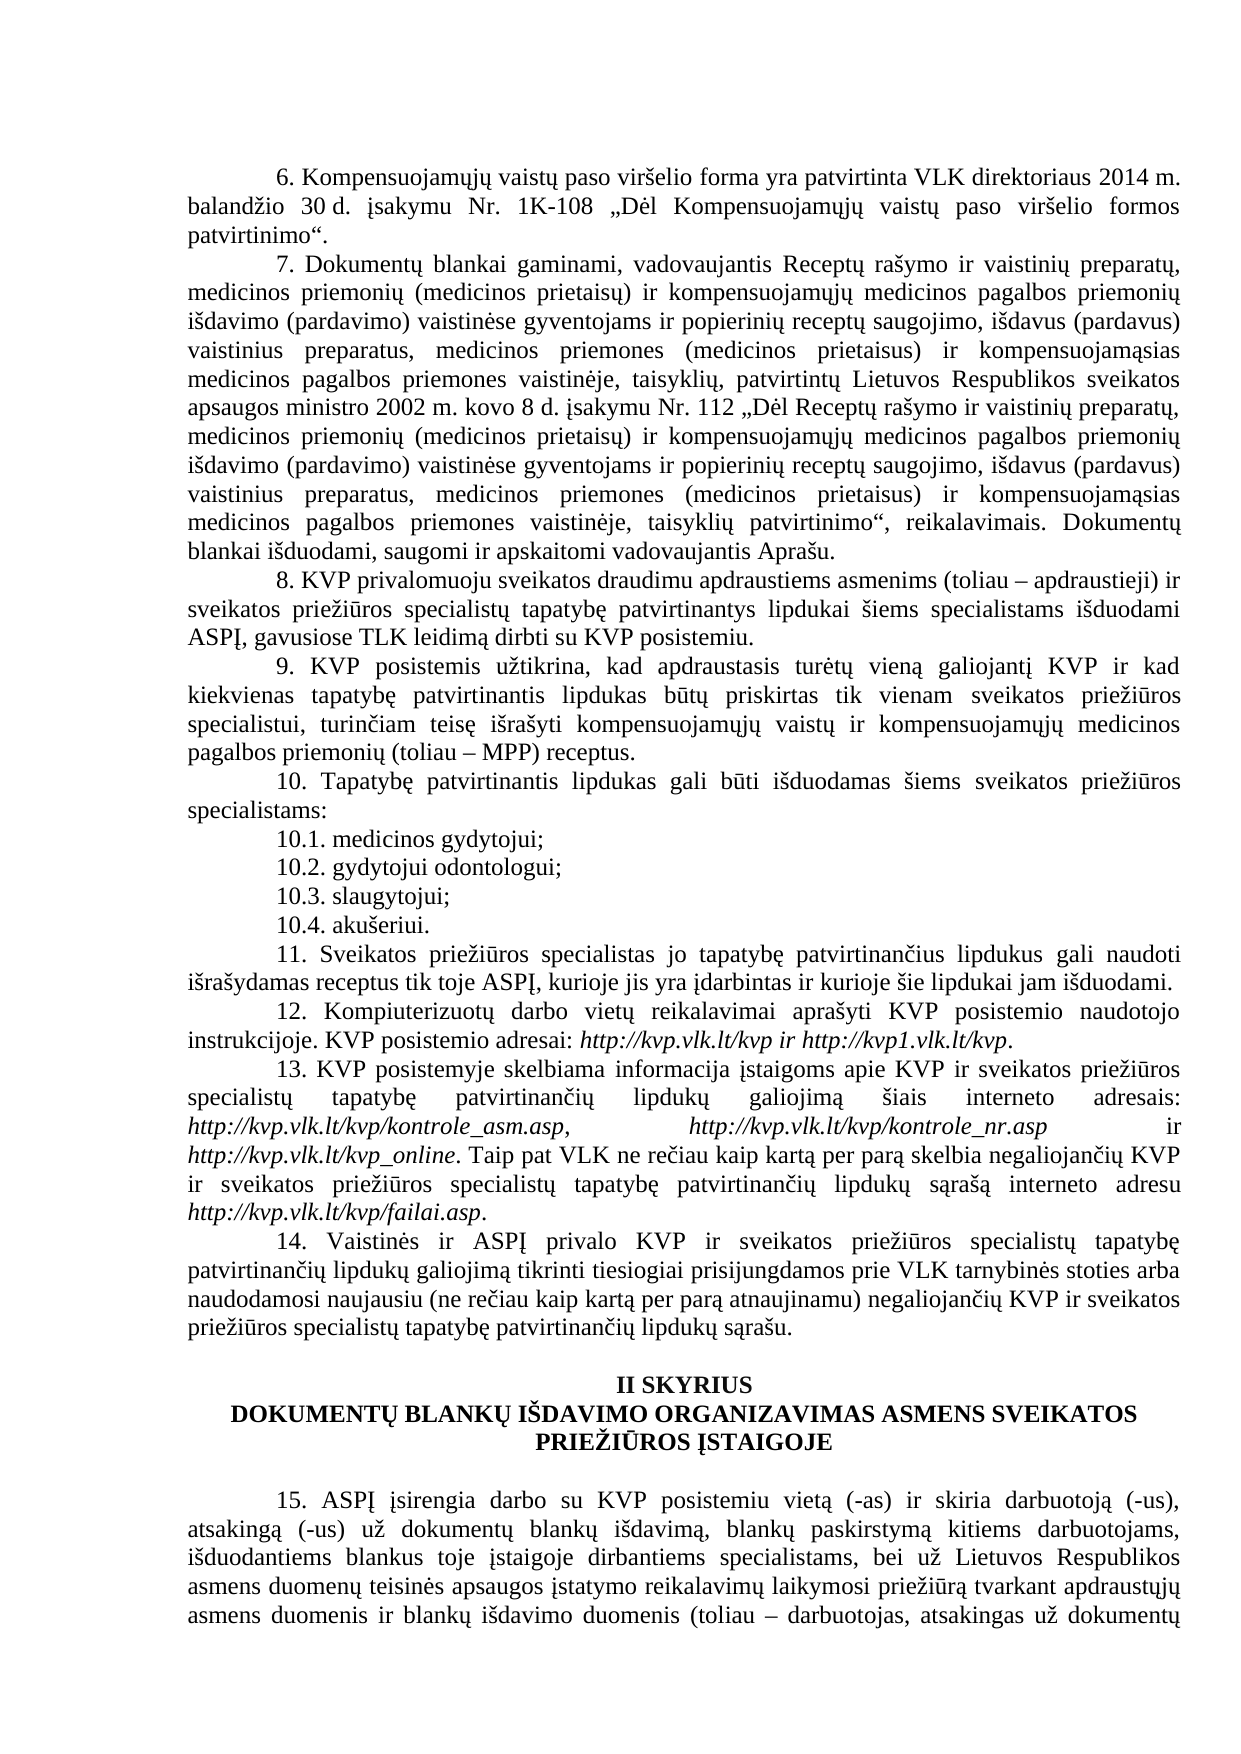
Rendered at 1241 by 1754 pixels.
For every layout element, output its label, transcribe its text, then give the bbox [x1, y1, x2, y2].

text 12. Kompiuterizuotų darbo vietų reikalavimai aprašyti KVP posistemio naudotojo instrukcijoje. KVP posistemio adresai: http://kvp.vlk.lt/kvp ir http://kvp1.vlk.lt/kvp. [187, 996, 1181, 1054]
text DOKUMENTŲ BLANKŲ IŠDAVIMO ORGANIZAVIMAS ASMENS SVEIKATOS PRIEŽIŪROS ĮSTAIGOJE [187, 1399, 1181, 1456]
text 6. Kompensuojamųjų vaistų paso viršelio forma yra patvirtinta VLK direktoriaus 2014 m. balandžio 30 d. įsakymu Nr. 1K-108 „Dėl Kompensuojamųjų vaistų paso viršelio formos patvirtinimo“. [187, 162, 1181, 249]
text 10.2. gydytojui odontologui; [187, 852, 1181, 881]
text 8. KVP privalomuoju sveikatos draudimu apdraustiems asmenims (toliau – apdraustieji) ir sveikatos priežiūros specialistų tapatybę patvirtinantys lipdukai šiems specialistams išduodami ASPĮ, gavusiose TLK leidimą dirbti su KVP posistemiu. [187, 565, 1181, 651]
text 10.1. medicinos gydytojui; [187, 824, 1181, 852]
text 14. Vaistinės ir ASPĮ privalo KVP ir sveikatos priežiūros specialistų tapatybę patvirtinančių lipdukų galiojimą tikrinti tiesiogiai prisijungdamos prie VLK tarnybinės stoties arba naudodamosi naujausiu (ne rečiau kaip kartą per parą atnaujinamu) negaliojančių KVP ir sveikatos priežiūros specialistų tapatybę patvirtinančių lipdukų sąrašu. [187, 1226, 1181, 1341]
text 9. KVP posistemis užtikrina, kad apdraustasis turėtų vieną galiojantį KVP ir kad kiekvienas tapatybę patvirtinantis lipdukas būtų priskirtas tik vienam sveikatos priežiūros specialistui, turinčiam teisę išrašyti kompensuojamųjų vaistų ir kompensuojamųjų medicinos pagalbos priemonių (toliau – MPP) receptus. [187, 651, 1181, 766]
text 10.3. slaugytojui; [187, 881, 1181, 910]
text 11. Sveikatos priežiūros specialistas jo tapatybę patvirtinančius lipdukus gali naudoti išrašydamas receptus tik toje ASPĮ, kurioje jis yra įdarbintas ir kurioje šie lipdukai jam išduodami. [187, 939, 1181, 996]
text 13. KVP posistemyje skelbiama informacija įstaigoms apie KVP ir sveikatos priežiūros specialistų tapatybę patvirtinančių lipdukų galiojimą šiais interneto adresais: http://kvp.vlk.lt/kvp/kontrole_asm.asp, http://kvp.vlk.lt/kvp/kontrole_nr.asp ir http://kvp.vlk.lt/kvp_online. Taip pat VLK ne rečiau kaip kartą per parą skelbia negaliojančių KVP ir sveikatos priežiūros specialistų tapatybę patvirtinančių lipdukų sąrašą interneto adresu http://kvp.vlk.lt/kvp/failai.asp. [187, 1054, 1181, 1226]
text 7. Dokumentų blankai gaminami, vadovaujantis Receptų rašymo ir vaistinių preparatų, medicinos priemonių (medicinos prietaisų) ir kompensuojamųjų medicinos pagalbos priemonių išdavimo (pardavimo) vaistinėse gyventojams ir popierinių receptų saugojimo, išdavus (pardavus) vaistinius preparatus, medicinos priemones (medicinos prietaisus) ir kompensuojamąsias medicinos pagalbos priemones vaistinėje, taisyklių, patvirtintų Lietuvos Respublikos sveikatos apsaugos ministro 2002 m. kovo 8 d. įsakymu Nr. 112 „Dėl Receptų rašymo ir vaistinių preparatų, medicinos priemonių (medicinos prietaisų) ir kompensuojamųjų medicinos pagalbos priemonių išdavimo (pardavimo) vaistinėse gyventojams ir popierinių receptų saugojimo, išdavus (pardavus) vaistinius preparatus, medicinos priemones (medicinos prietaisus) ir kompensuojamąsias medicinos pagalbos priemones vaistinėje, taisyklių patvirtinimo“, reikalavimais. Dokumentų blankai išduodami, saugomi ir apskaitomi vadovaujantis Aprašu. [187, 249, 1181, 565]
text 15. ASPĮ įsirengia darbo su KVP posistemiu vietą (-as) ir skiria darbuotoją (-us), atsakingą (-us) už dokumentų blankų išdavimą, blankų paskirstymą kitiems darbuotojams, išduodantiems blankus toje įstaigoje dirbantiems specialistams, bei už Lietuvos Respublikos asmens duomenų teisinės apsaugos įstatymo reikalavimų laikymosi priežiūrą tvarkant apdraustųjų asmens duomenis ir blankų išdavimo duomenis (toliau – darbuotojas, atsakingas už dokumentų [187, 1485, 1181, 1629]
text 10.4. akušeriui. [187, 910, 1181, 939]
text 10. Tapatybę patvirtinantis lipdukas gali būti išduodamas šiems sveikatos priežiūros specialistams: [187, 766, 1181, 824]
text II SKYRIUS [187, 1370, 1181, 1399]
